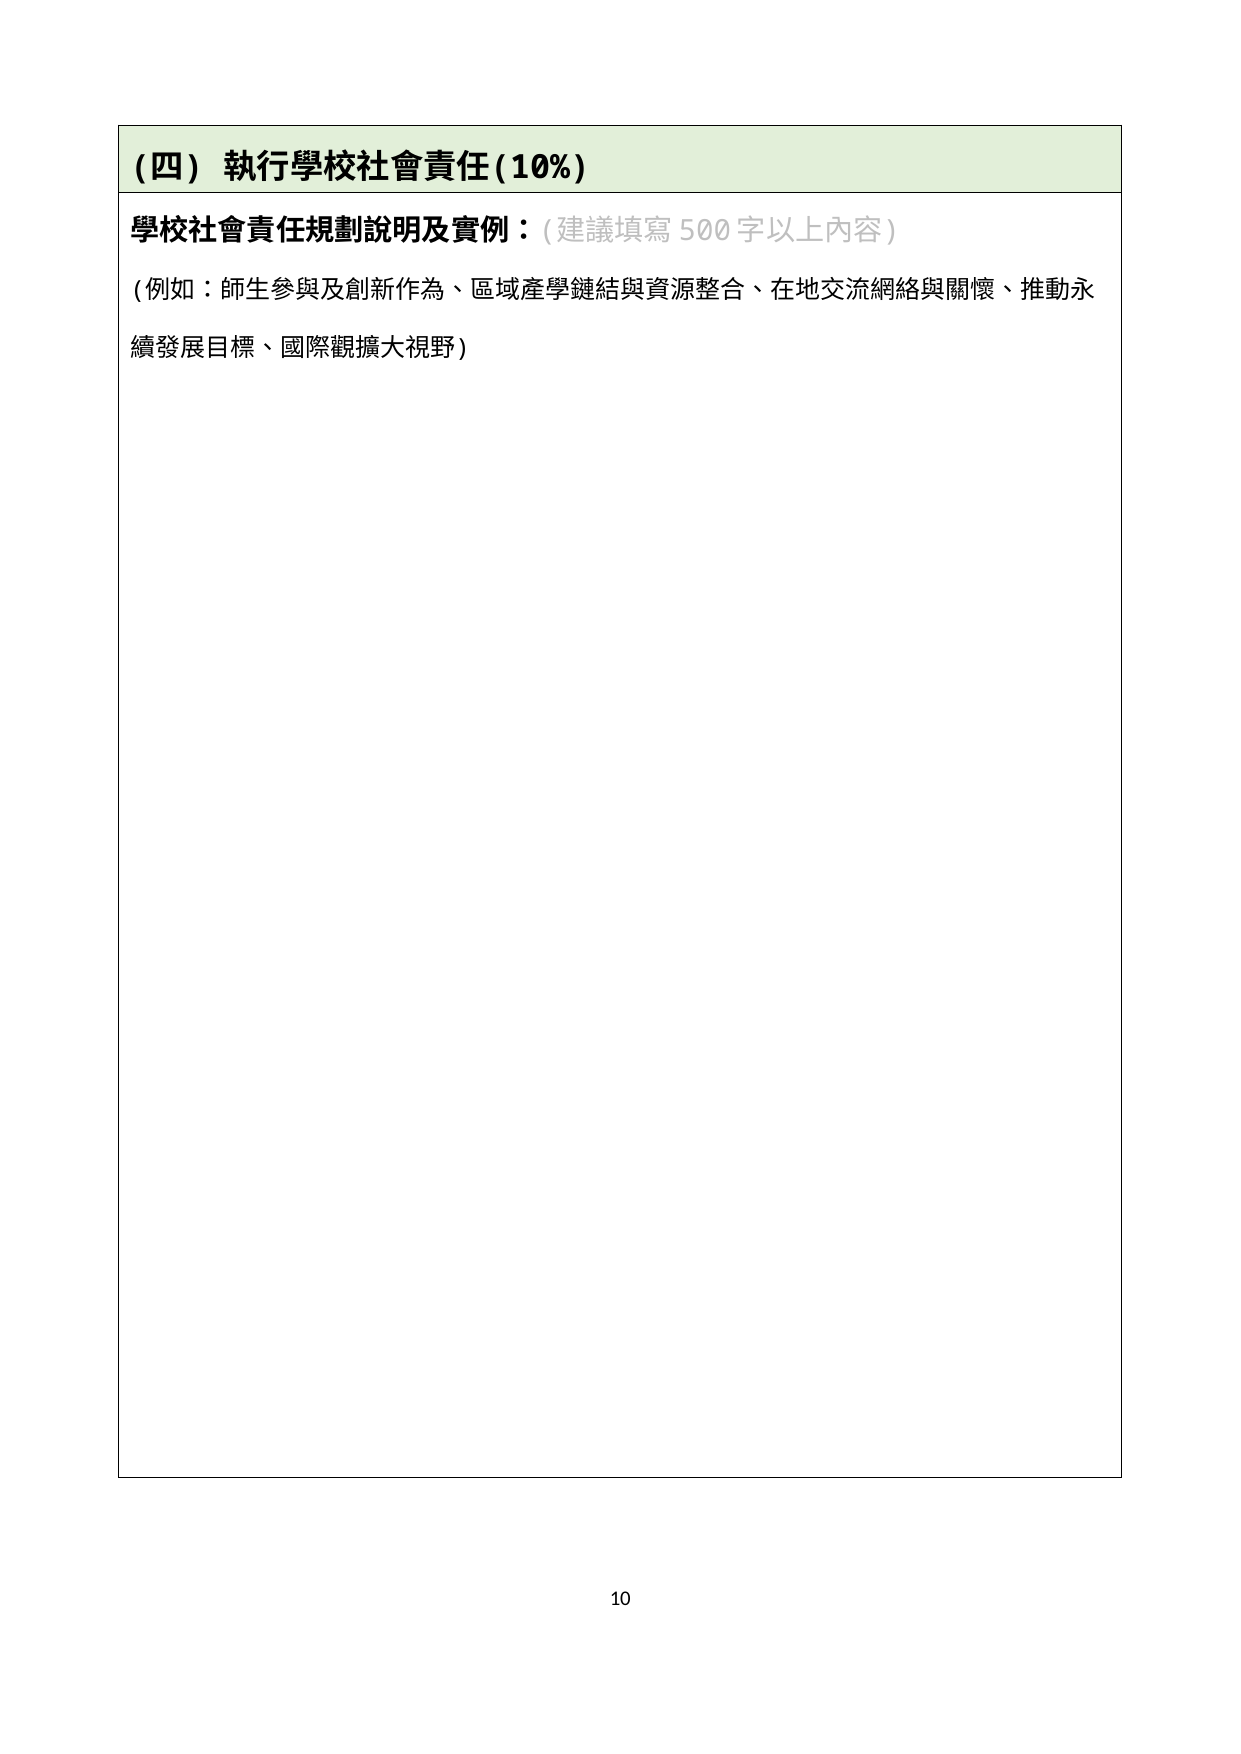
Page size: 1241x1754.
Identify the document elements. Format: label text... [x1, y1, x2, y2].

table_cell 學校社會責任規劃說明及實例：(建議填寫500字以上內容) (例如：師生參與及創新作為、區域產學鏈結與資源整合、在地交流網絡與關懷、推動永續發展目標、國際觀擴大視野) [119, 193, 1121, 1477]
table_header (四) 執行學校社會責任(10%) [119, 126, 1121, 192]
